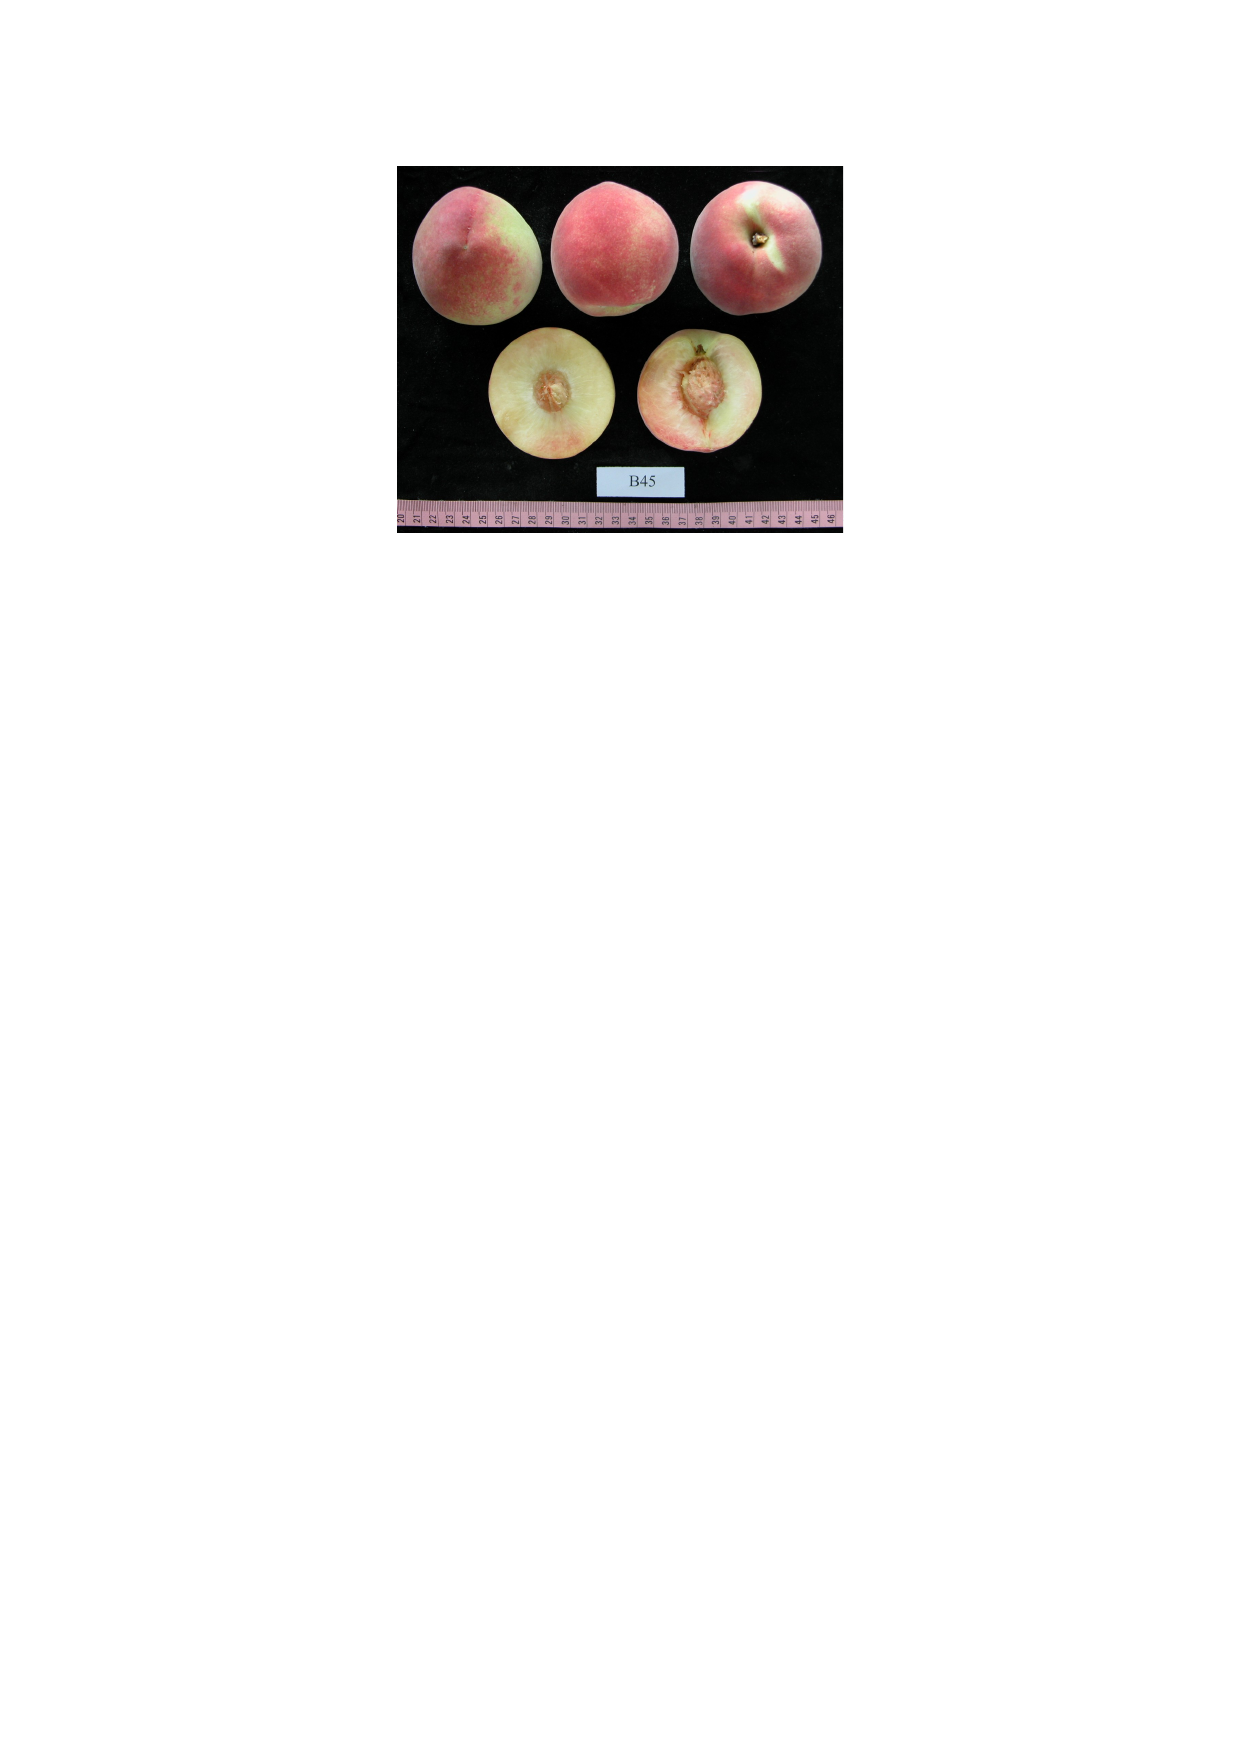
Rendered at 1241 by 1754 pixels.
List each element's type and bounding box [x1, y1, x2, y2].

picture [397, 166, 844, 533]
